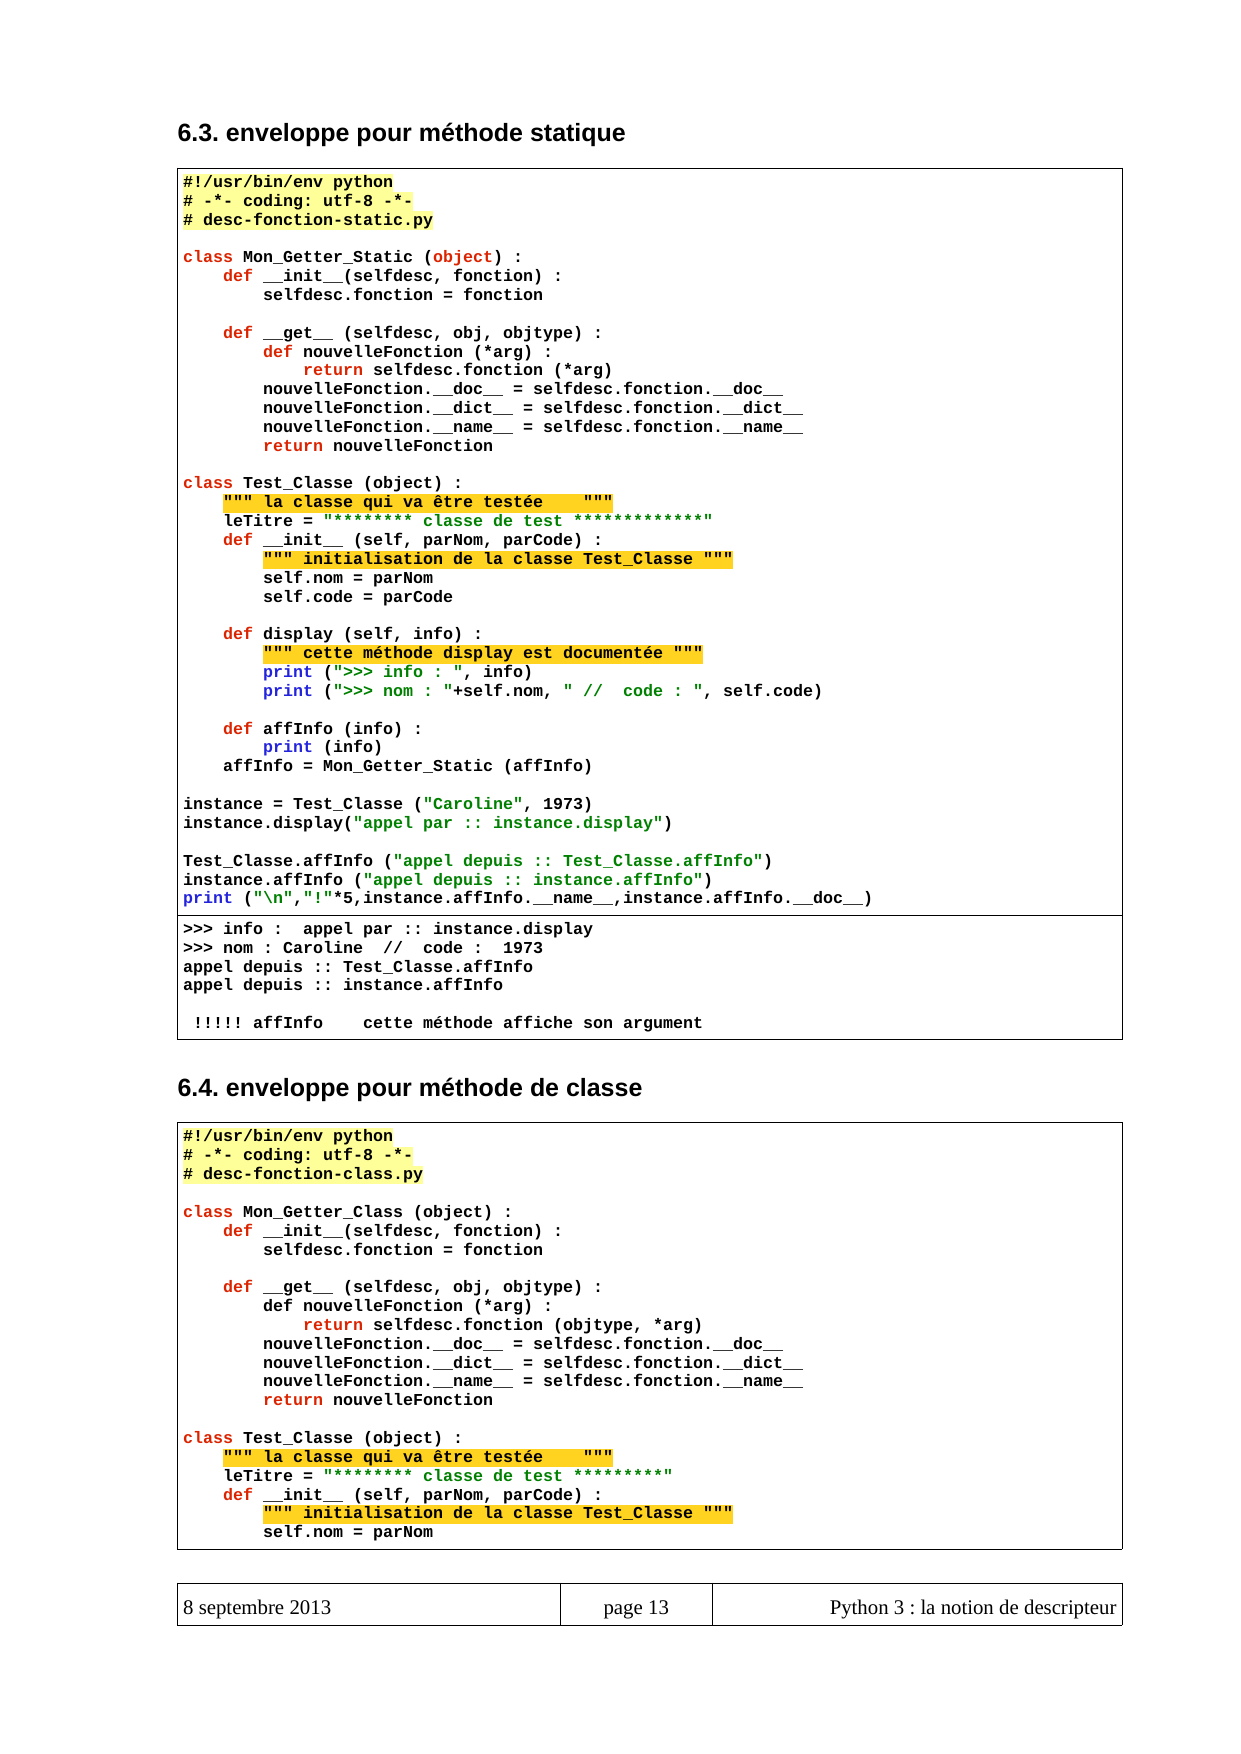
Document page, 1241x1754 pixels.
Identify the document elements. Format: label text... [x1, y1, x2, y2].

subtitle 6.4. enveloppe pour méthode de classe [177, 1073, 1122, 1101]
table_header #!/usr/bin/env python # -*- coding: utf-8 -*- # desc-fonction-static.py class Mon_Getter_Static (object) : def __init__(selfdesc, fonction) : selfdesc.fonction = fonction def __get__ (selfdesc, obj, objtype) : def nouvelleFonction (*arg) : return selfdesc.fonction (*arg) nouvelleFonction.__doc__ = selfdesc.fonction.__doc__ nouvelleFonction.__dict__ = selfdesc.fonction.__dict__ nouvelleFonction.__name__ = selfdesc.fonction.__name__ return nouvelleFonction class Test_Classe (object) : """ la classe qui va être testée """ leTitre = "******** classe de test *************" def __init__ (self, parNom, parCode) : """ initialisation de la classe Test_Classe """ self.nom = parNom self.code = parCode def display (self, info) : """ cette méthode display est documentée """ print (">>> info : ", info) print (">>> nom : "+self.nom, " // code : ", self.code) def affInfo (info) : print (info) affInfo = Mon_Getter_Static (affInfo) instance = Test_Classe ("Caroline", 1973) instance.display("appel par :: instance.display") Test_Classe.affInfo ("appel depuis :: Test_Classe.affInfo") instance.affInfo ("appel depuis :: instance.affInfo") print ("\n","!"*5,instance.affInfo.__name__,instance.affInfo.__doc__) [178, 169, 1122, 914]
subtitle 6.3. enveloppe pour méthode statique [177, 118, 1122, 147]
table_header #!/usr/bin/env python # -*- coding: utf-8 -*- # desc-fonction-class.py class Mon_Getter_Class (object) : def __init__(selfdesc, fonction) : selfdesc.fonction = fonction def __get__ (selfdesc, obj, objtype) : def nouvelleFonction (*arg) : return selfdesc.fonction (objtype, *arg) nouvelleFonction.__doc__ = selfdesc.fonction.__doc__ nouvelleFonction.__dict__ = selfdesc.fonction.__dict__ nouvelleFonction.__name__ = selfdesc.fonction.__name__ return nouvelleFonction class Test_Classe (object) : """ la classe qui va être testée """ leTitre = "******** classe de test *********" def __init__ (self, parNom, parCode) : """ initialisation de la classe Test_Classe """ self.nom = parNom [178, 1123, 1122, 1548]
table_cell >>> info : appel par :: instance.display >>> nom : Caroline // code : 1973 appel depuis :: Test_Classe.affInfo appel depuis :: instance.affInfo !!!!! affInfo cette méthode affiche son argument [178, 916, 1122, 1039]
